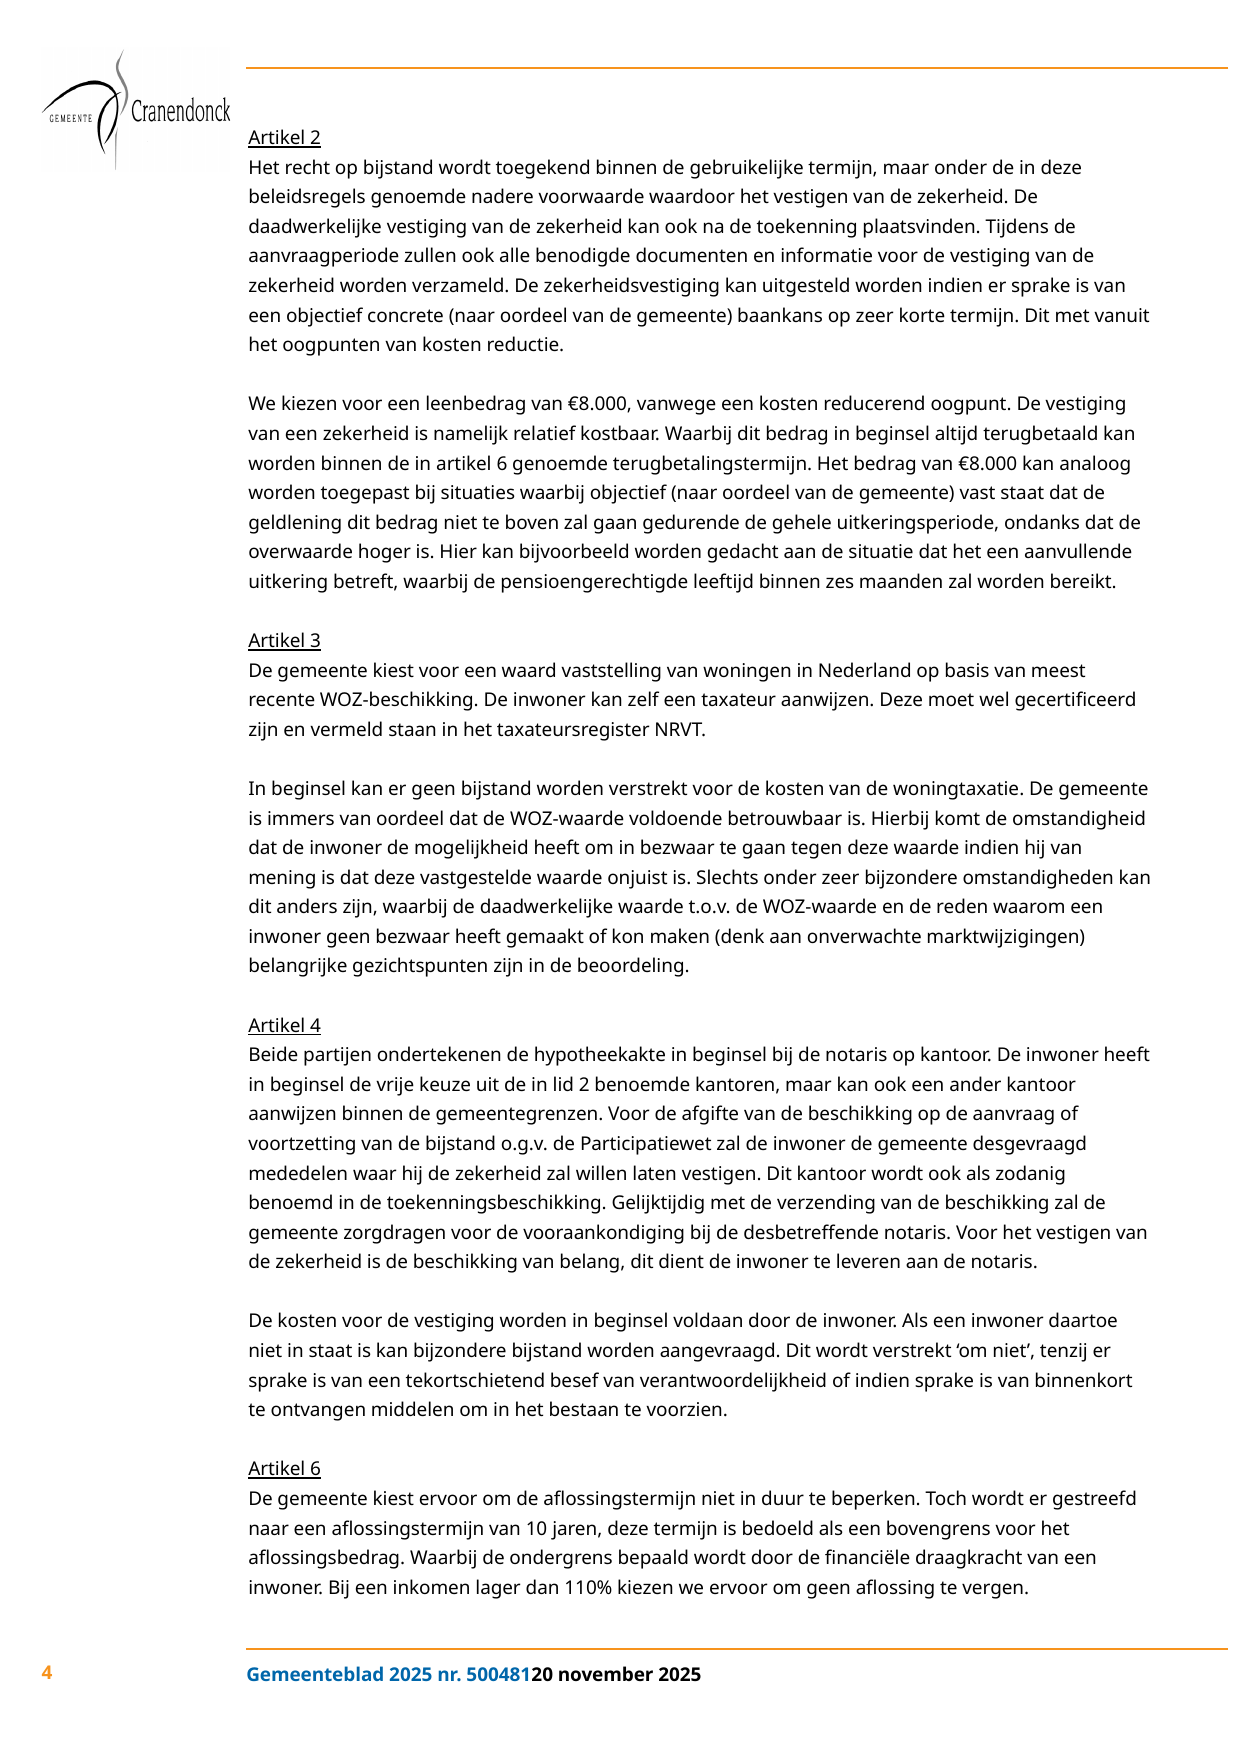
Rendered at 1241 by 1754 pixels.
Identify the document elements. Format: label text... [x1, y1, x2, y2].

picture [41, 47, 231, 172]
text We kiezen voor een leenbedrag van €8.000, vanwege een kosten reducerend oogpunt. De vestiging van een zekerheid is namelijk relatief kostbaar. Waarbij dit bedrag in beginsel altijd terugbetaald kan worden binnen de in artikel 6 genoemde terugbetalingstermijn. Het bedrag van €8.000 kan analoog worden toegepast bij situaties waarbij objectief (naar oordeel van de gemeente) vast staat dat de geldlening dit bedrag niet te boven zal gaan gedurende de gehele uitkeringsperiode, ondanks dat de overwaarde hoger is. Hier kan bijvoorbeeld worden gedacht aan de situatie dat het een aanvullende uitkering betreft, waarbij de pensioengerechtigde leeftijd binnen zes maanden zal worden bereikt. [248, 391, 1152, 594]
text Het recht op bijstand wordt toegekend binnen de gebruikelijke termijn, maar onder de in deze beleidsregels genoemde nadere voorwaarde waardoor het vestigen van de zekerheid. De daadwerkelijke vestiging van de zekerheid kan ook na de toekenning plaatsvinden. Tijdens de aanvraagperiode zullen ook alle benodigde documenten en informatie voor de vestiging van de zekerheid worden verzameld. De zekerheidsvestiging kan uitgesteld worden indien er sprake is van een objectief concrete (naar oordeel van de gemeente) baankans op zeer korte termijn. Dit met vanuit het oogpunten van kosten reductie. [248, 154, 1152, 357]
text In beginsel kan er geen bijstand worden verstrekt voor de kosten van de woningtaxatie. De gemeente is immers van oordeel dat de WOZ-waarde voldoende betrouwbaar is. Hierbij komt de omstandigheid dat de inwoner de mogelijkheid heeft om in bezwaar te gaan tegen deze waarde indien hij van mening is dat deze vastgestelde waarde onjuist is. Slechts onder zeer bijzondere omstandigheden kan dit anders zijn, waarbij de daadwerkelijke waarde t.o.v. de WOZ-waarde en de reden waarom een inwoner geen bezwaar heeft gemaakt of kon maken (denk aan onverwachte marktwijzigingen) belangrijke gezichtspunten zijn in de beoordeling. [248, 775, 1152, 978]
text Artikel 6 [248, 1456, 1152, 1481]
text De kosten voor de vestiging worden in beginsel voldaan door de inwoner. Als een inwoner daartoe niet in staat is kan bijzondere bijstand worden aangevraagd. Dit wordt verstrekt ‘om niet’, tenzij er sprake is van een tekortschietend besef van verantwoordelijkheid of indien sprake is van binnenkort te ontvangen middelen om in het bestaan te voorzien. [248, 1308, 1152, 1422]
text Artikel 4 [248, 1012, 1152, 1038]
text De gemeente kiest ervoor om de aflossingstermijn niet in duur te beperken. Toch wordt er gestreefd naar een aflossingstermijn van 10 jaren, deze termijn is bedoeld als een bovengrens voor het aflossingsbedrag. Waarbij de ondergrens bepaald wordt door de financiële draagkracht van een inwoner. Bij een inkomen lager dan 110% kiezen we ervoor om geen aflossing te vergen. [248, 1485, 1152, 1600]
text Beide partijen ondertekenen de hypotheekakte in beginsel bij de notaris op kantoor. De inwoner heeft in beginsel de vrije keuze uit de in lid 2 benoemde kantoren, maar kan ook een ander kantoor aanwijzen binnen de gemeentegrenzen. Voor de afgifte van de beschikking op de aanvraag of voortzetting van de bijstand o.g.v. de Participatiewet zal de inwoner de gemeente desgevraagd mededelen waar hij de zekerheid zal willen laten vestigen. Dit kantoor wordt ook als zodanig benoemd in de toekenningsbeschikking. Gelijktijdig met de verzending van de beschikking zal de gemeente zorgdragen voor de vooraankondiging bij de desbetreffende notaris. Voor het vestigen van de zekerheid is de beschikking van belang, dit dient de inwoner te leveren aan de notaris. [248, 1041, 1152, 1274]
text Artikel 3 [248, 627, 1152, 653]
text De gemeente kiest voor een waard vaststelling van woningen in Nederland op basis van meest recente WOZ-beschikking. De inwoner kan zelf een taxateur aanwijzen. Deze moet wel gecertificeerd zijn en vermeld staan in het taxateursregister NRVT. [248, 657, 1152, 742]
text Artikel 2 [248, 124, 1152, 150]
